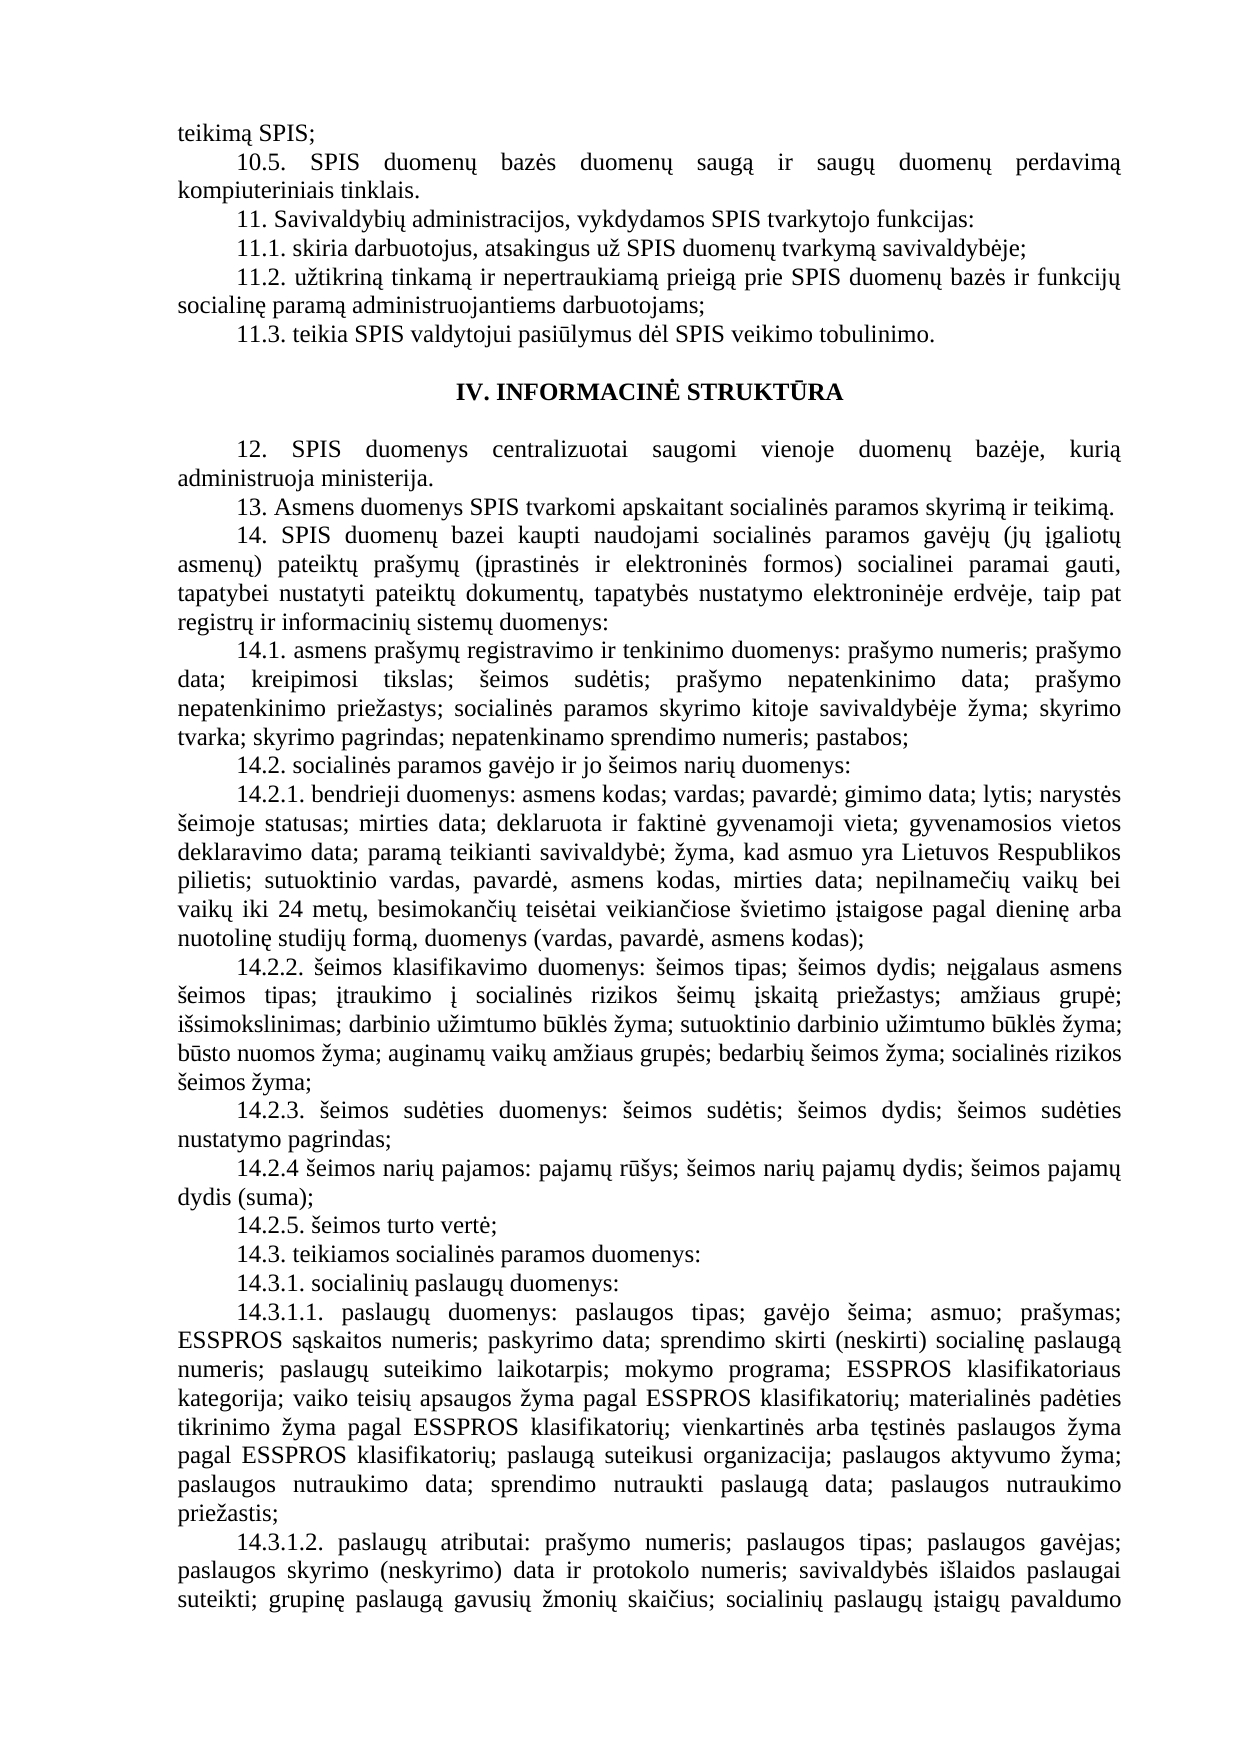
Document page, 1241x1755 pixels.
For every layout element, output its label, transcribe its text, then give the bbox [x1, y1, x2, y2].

text 14.3. teikiamos socialinės paramos duomenys: [177, 1239, 1122, 1268]
text 13. Asmens duomenys SPIS tvarkomi apskaitant socialinės paramos skyrimą ir teikimą. [177, 492, 1122, 521]
text teikimą SPIS; [177, 118, 1122, 147]
text 14.3.1.2. paslaugų atributai: prašymo numeris; paslaugos tipas; paslaugos gavėjas; paslaugos skyrimo (neskyrimo) data ir protokolo numeris; savivaldybės išlaidos paslaugai suteikti; grupinę paslaugą gavusių žmonių skaičius; socialinių paslaugų įstaigų pavaldumo [177, 1527, 1122, 1613]
text 11.3. teikia SPIS valdytojui pasiūlymus dėl SPIS veikimo tobulinimo. [177, 319, 1122, 348]
text 14.2.5. šeimos turto vertė; [177, 1211, 1122, 1239]
text 14.3.1. socialinių paslaugų duomenys: [177, 1268, 1122, 1297]
text 11.1. skiria darbuotojus, atsakingus už SPIS duomenų tvarkymą savivaldybėje; [177, 233, 1122, 262]
text 14.2.3. šeimos sudėties duomenys: šeimos sudėtis; šeimos dydis; šeimos sudėties nustatymo pagrindas; [177, 1096, 1122, 1153]
text 14.3.1.1. paslaugų duomenys: paslaugos tipas; gavėjo šeima; asmuo; prašymas; ESSPROS sąskaitos numeris; paskyrimo data; sprendimo skirti (neskirti) socialinę paslaugą numeris; paslaugų suteikimo laikotarpis; mokymo programa; ESSPROS klasifikatoriaus kategorija; vaiko teisių apsaugos žyma pagal ESSPROS klasifikatorių; materialinės padėties tikrinimo žyma pagal ESSPROS klasifikatorių; vienkartinės arba tęstinės paslaugos žyma pagal ESSPROS klasifikatorių; paslaugą suteikusi organizacija; paslaugos aktyvumo žyma; paslaugos nutraukimo data; sprendimo nutraukti paslaugą data; paslaugos nutraukimo priežastis; [177, 1297, 1122, 1527]
text 11. Savivaldybių administracijos, vykdydamos SPIS tvarkytojo funkcijas: [177, 204, 1122, 233]
text 14.2. socialinės paramos gavėjo ir jo šeimos narių duomenys: [177, 751, 1122, 779]
text 11.2. užtikriną tinkamą ir nepertraukiamą prieigą prie SPIS duomenų bazės ir funkcijų socialinę paramą administruojantiems darbuotojams; [177, 262, 1122, 319]
text 14.2.2. šeimos klasifikavimo duomenys: šeimos tipas; šeimos dydis; neįgalaus asmens šeimos tipas; įtraukimo į socialinės rizikos šeimų įskaitą priežastys; amžiaus grupė; išsimokslinimas; darbinio užimtumo būklės žyma; sutuoktinio darbinio užimtumo būklės žyma; būsto nuomos žyma; auginamų vaikų amžiaus grupės; bedarbių šeimos žyma; socialinės rizikos šeimos žyma; [177, 952, 1122, 1096]
text 14.1. asmens prašymų registravimo ir tenkinimo duomenys: prašymo numeris; prašymo data; kreipimosi tikslas; šeimos sudėtis; prašymo nepatenkinimo data; prašymo nepatenkinimo priežastys; socialinės paramos skyrimo kitoje savivaldybėje žyma; skyrimo tvarka; skyrimo pagrindas; nepatenkinamo sprendimo numeris; pastabos; [177, 636, 1122, 751]
text IV. INFORMACINĖ STRUKTŪRA [177, 377, 1122, 406]
text 14.2.4 šeimos narių pajamos: pajamų rūšys; šeimos narių pajamų dydis; šeimos pajamų dydis (suma); [177, 1153, 1122, 1211]
text 14. SPIS duomenų bazei kaupti naudojami socialinės paramos gavėjų (jų įgaliotų asmenų) pateiktų prašymų (įprastinės ir elektroninės formos) socialinei paramai gauti, tapatybei nustatyti pateiktų dokumentų, tapatybės nustatymo elektroninėje erdvėje, taip pat registrų ir informacinių sistemų duomenys: [177, 521, 1122, 636]
text 14.2.1. bendrieji duomenys: asmens kodas; vardas; pavardė; gimimo data; lytis; narystės šeimoje statusas; mirties data; deklaruota ir faktinė gyvenamoji vieta; gyvenamosios vietos deklaravimo data; paramą teikianti savivaldybė; žyma, kad asmuo yra Lietuvos Respublikos pilietis; sutuoktinio vardas, pavardė, asmens kodas, mirties data; nepilnamečių vaikų bei vaikų iki 24 metų, besimokančių teisėtai veikiančiose švietimo įstaigose pagal dieninę arba nuotolinę studijų formą, duomenys (vardas, pavardė, asmens kodas); [177, 779, 1122, 952]
text 12. SPIS duomenys centralizuotai saugomi vienoje duomenų bazėje, kurią administruoja ministerija. [177, 434, 1122, 492]
text 10.5. SPIS duomenų bazės duomenų saugą ir saugų duomenų perdavimą kompiuteriniais tinklais. [177, 147, 1122, 204]
